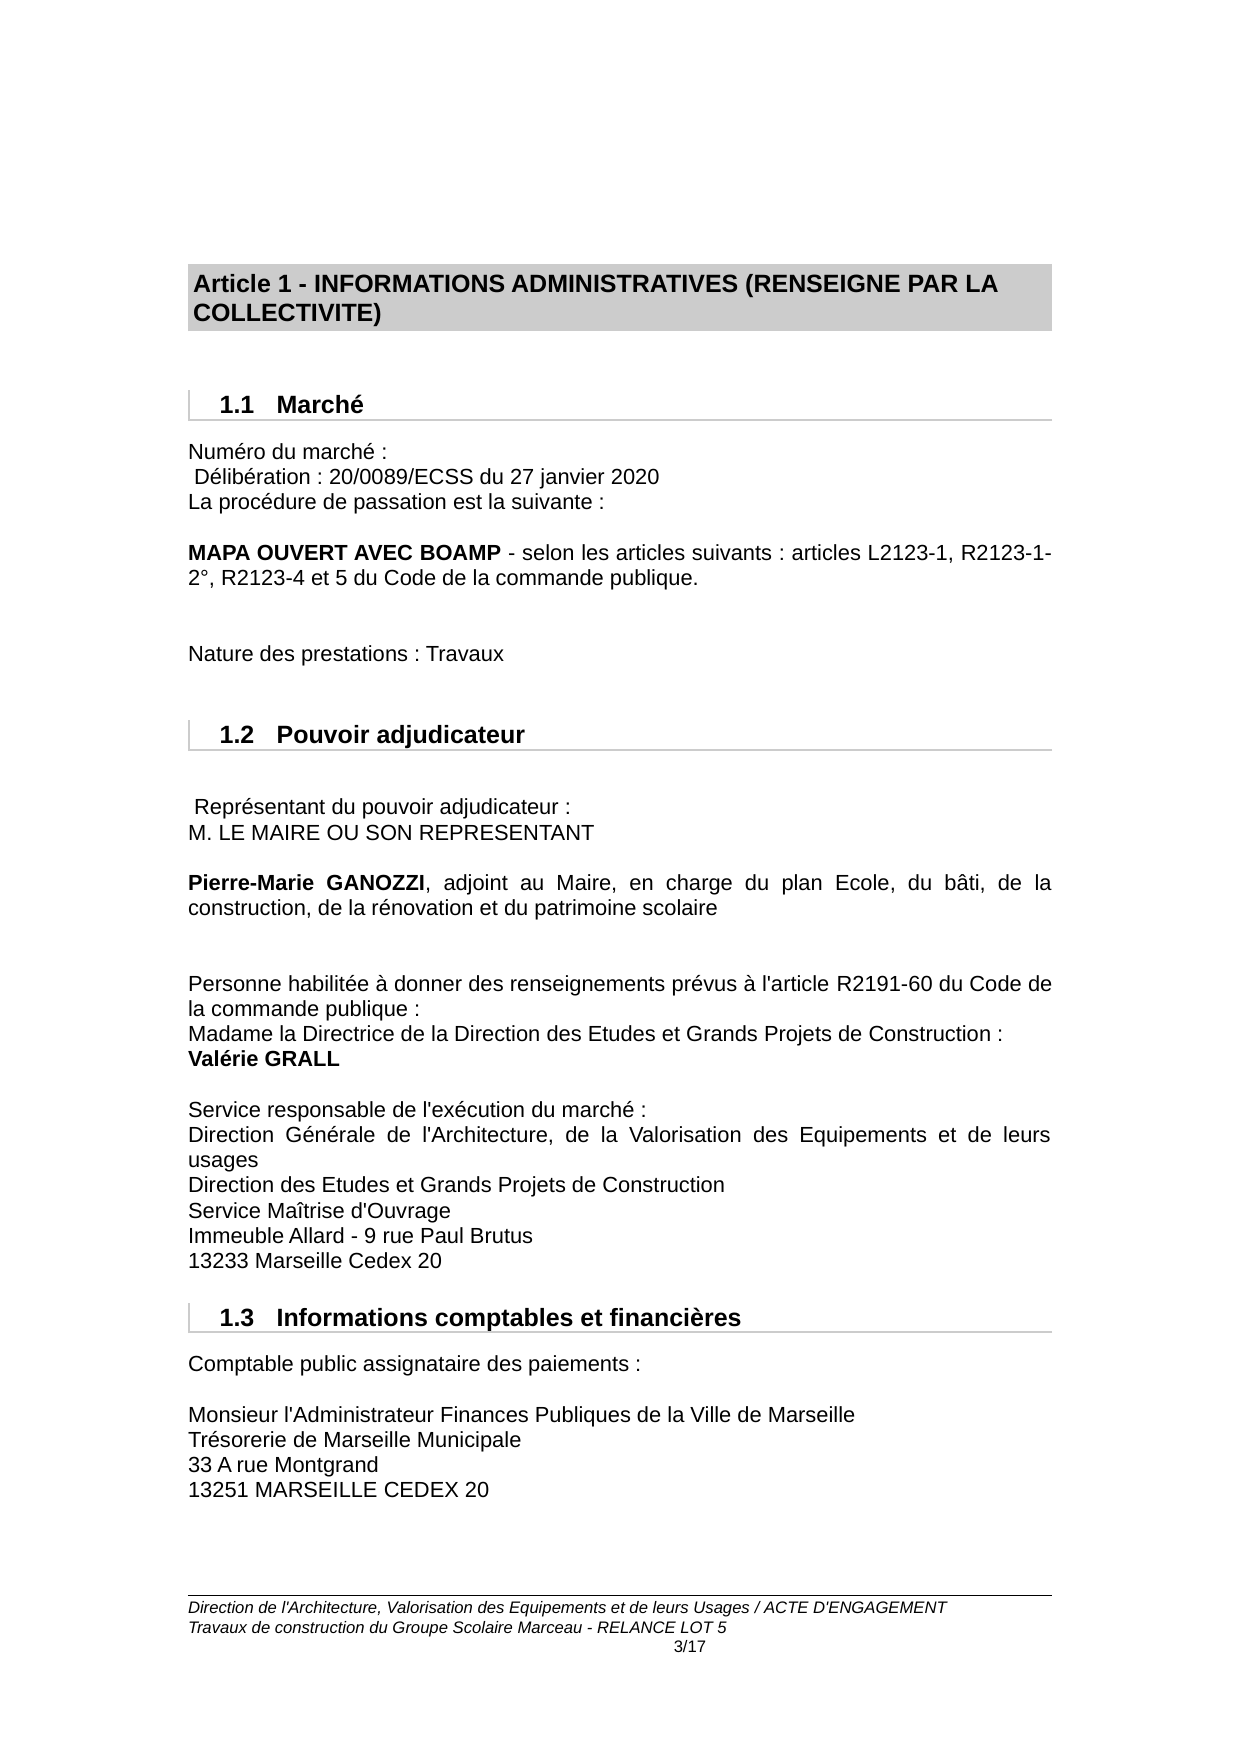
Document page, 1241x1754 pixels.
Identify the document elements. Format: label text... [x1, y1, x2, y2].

text 13233 Marseille Cedex 20 [188, 1248, 1052, 1273]
text Trésorerie de Marseille Municipale [188, 1427, 1052, 1452]
text Service Maîtrise d'Ouvrage [188, 1197, 1052, 1223]
text Madame la Directrice de la Direction des Etudes et Grands Projets de Construction : [188, 1021, 1052, 1046]
subtitle Pouvoir adjudicateur [190, 720, 1052, 749]
text Monsieur l'Administrateur Finances Publiques de la Ville de Marseille [188, 1402, 1052, 1427]
text Personne habilitée à donner des renseignements prévus à l'article R2191-60 du Code de la commande publique : [188, 971, 1052, 1021]
text Nature des prestations : Travaux [188, 641, 1052, 666]
text M. LE MAIRE OU SON REPRESENTANT [188, 819, 1052, 844]
text Direction des Etudes et Grands Projets de Construction [188, 1172, 1052, 1197]
text Comptable public assignataire des paiements : [188, 1351, 1052, 1376]
text Représentant du pouvoir adjudicateur : [188, 794, 1052, 819]
text Pierre-Marie GANOZZI, adjoint au Maire, en charge du plan Ecole, du bâti, de la construction, de la rénovation et du patrimoine scolaire [188, 870, 1052, 920]
text Numéro du marché : [188, 439, 1052, 464]
subtitle Marché [190, 390, 1052, 419]
text Immeuble Allard - 9 rue Paul Brutus [188, 1223, 1052, 1248]
text 13251 MARSEILLE CEDEX 20 [188, 1477, 1052, 1502]
text Service responsable de l'exécution du marché : [188, 1097, 1052, 1122]
text Délibération : 20/0089/ECSS du 27 janvier 2020 [188, 464, 1052, 489]
subtitle INFORMATIONS ADMINISTRATIVES (RENSEIGNE PAR LA COLLECTIVITE) [190, 266, 1050, 329]
text Valérie GRALL [188, 1046, 1052, 1071]
subtitle Informations comptables et financières [190, 1303, 1052, 1331]
text MAPA OUVERT AVEC BOAMP - selon les articles suivants : articles L2123-1, R2123-1-2°, R2123-4 et 5 du Code de la commande publique. [188, 540, 1052, 590]
text La procédure de passation est la suivante : [188, 489, 1052, 514]
text 33 A rue Montgrand [188, 1452, 1052, 1477]
text Direction Générale de l'Architecture, de la Valorisation des Equipements et de leurs usages [188, 1122, 1052, 1172]
